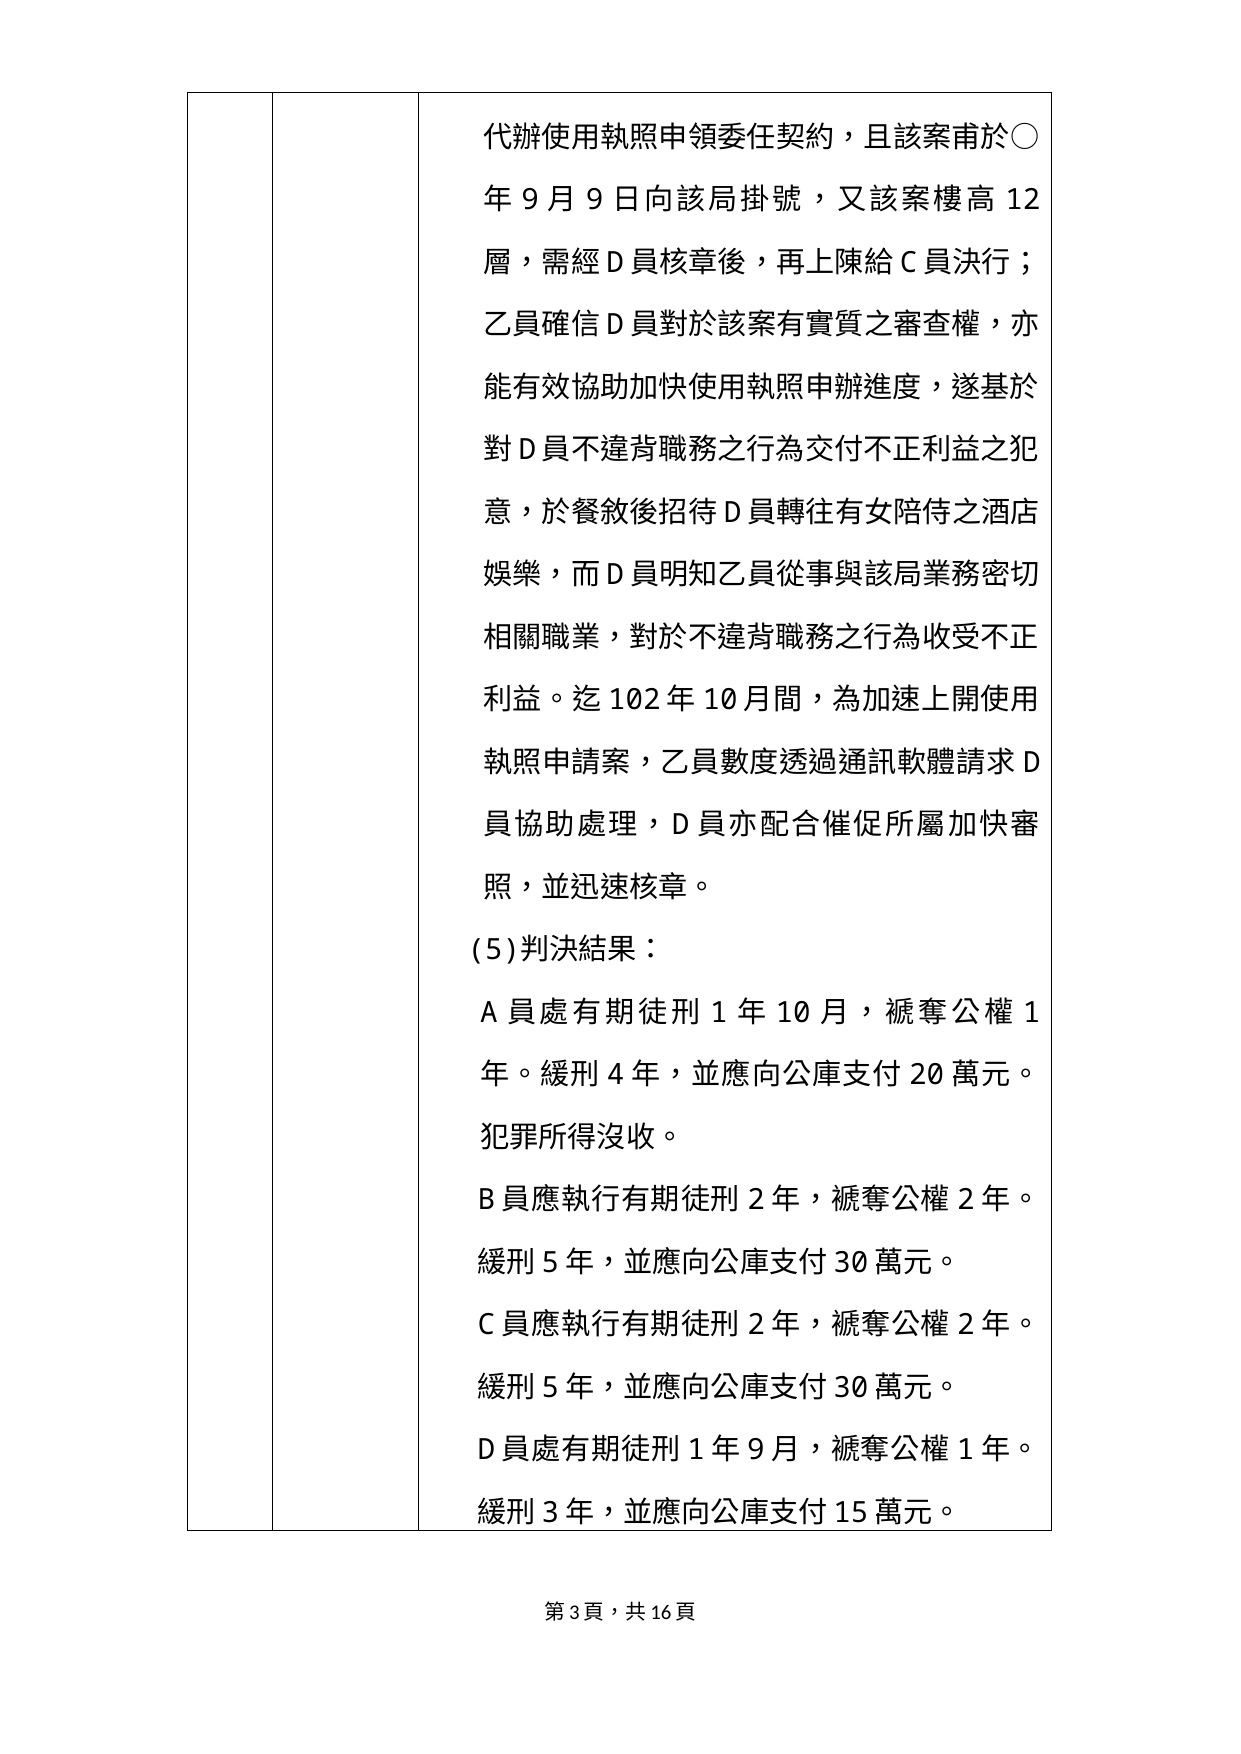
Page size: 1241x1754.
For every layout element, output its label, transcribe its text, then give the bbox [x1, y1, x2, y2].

table_cell [273, 93, 418, 1530]
table_cell 代辦使用執照申領委任契約，且該案甫於○年9月9日向該局掛號，又該案樓高12層，需經D員核章後，再上陳給C員決行；乙員確信D員對於該案有實質之審查權，亦能有效協助加快使用執照申辦進度，遂基於對D員不違背職務之行為交付不正利益之犯意，於餐敘後招待D員轉往有女陪侍之酒店娛樂，而D員明知乙員從事與該局業務密切相關職業，對於不違背職務之行為收受不正利益。迄102年10月間，為加速上開使用執照申請案，乙員數度透過通訊軟體請求D員協助處理，D員亦配合催促所屬加快審照，並迅速核章。 判決結果： A員處有期徒刑1年10月，褫奪公權1年。緩刑4年，並應向公庫支付20萬元。犯罪所得沒收。 B員應執行有期徒刑2年，褫奪公權2年。緩刑5年，並應向公庫支付30萬元。 C員應執行有期徒刑2年，褫奪公權2年。緩刑5年，並應向公庫支付30萬元。 D員處有期徒刑1年9月，褫奪公權1年。緩刑3年，並應向公庫支付15萬元。 [419, 93, 1051, 1530]
table_cell [188, 93, 272, 1530]
